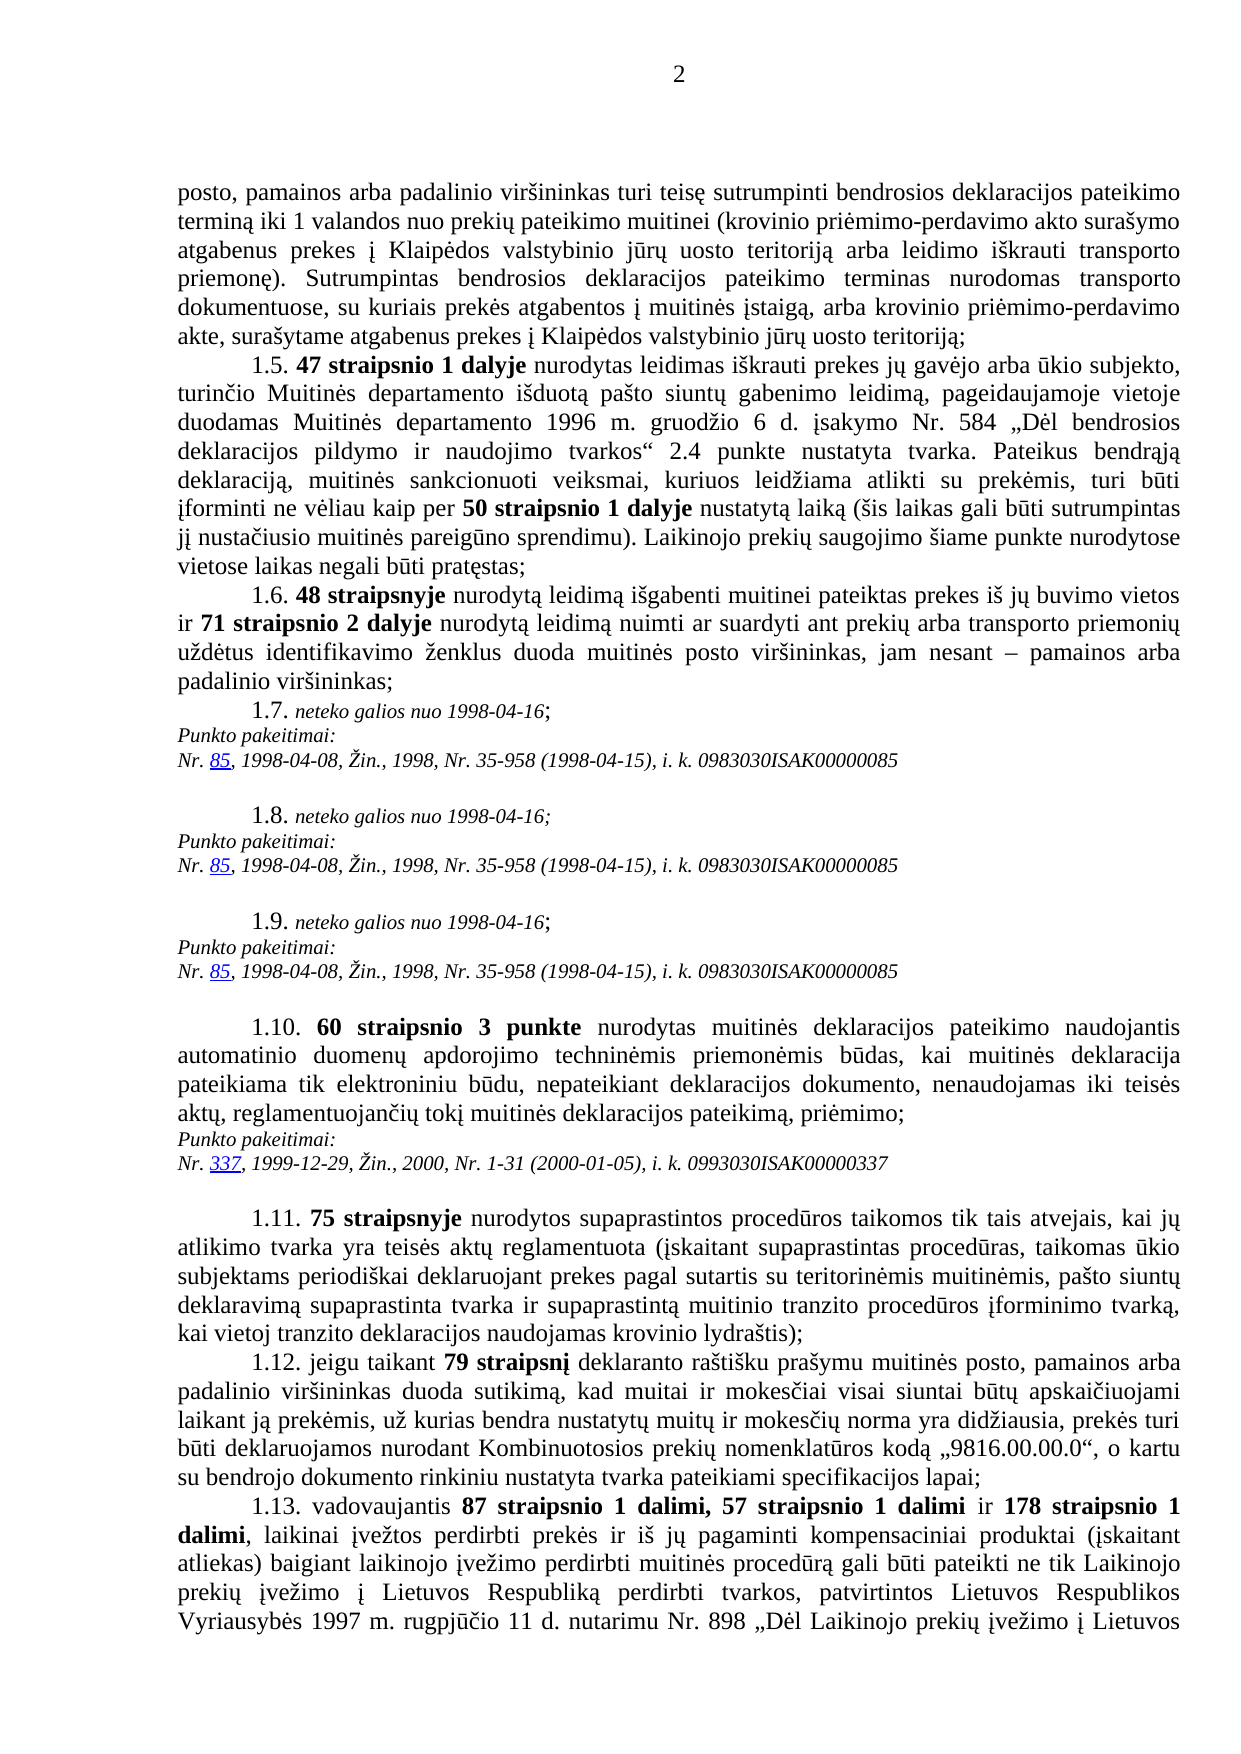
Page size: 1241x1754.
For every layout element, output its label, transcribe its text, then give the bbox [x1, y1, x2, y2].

text Punkto pakeitimai: [177, 935, 1181, 959]
text 1.10. 60 straipsnio 3 punkte nurodytas muitinės deklaracijos pateikimo naudojantis automatinio duomenų apdorojimo techninėmis priemonėmis būdas, kai muitinės deklaracija pateikiama tik elektroniniu būdu, nepateikiant deklaracijos dokumento, nenaudojamas iki teisės aktų, reglamentuojančių tokį muitinės deklaracijos pateikimą, priėmimo; [177, 1012, 1181, 1127]
text Nr. 85, 1998-04-08, Žin., 1998, Nr. 35-958 (1998-04-15), i. k. 0983030ISAK00000085 [177, 959, 1181, 983]
text 1.13. vadovaujantis 87 straipsnio 1 dalimi, 57 straipsnio 1 dalimi ir 178 straipsnio 1 dalimi, laikinai įvežtos perdirbti prekės ir iš jų pagaminti kompensaciniai produktai (įskaitant atliekas) baigiant laikinojo įvežimo perdirbti muitinės procedūrą gali būti pateikti ne tik Laikinojo prekių įvežimo į Lietuvos Respubliką perdirbti tvarkos, patvirtintos Lietuvos Respublikos Vyriausybės 1997 m. rugpjūčio 11 d. nutarimu Nr. 898 „Dėl Laikinojo prekių įvežimo į Lietuvos [177, 1491, 1181, 1635]
text Nr. 85, 1998-04-08, Žin., 1998, Nr. 35-958 (1998-04-15), i. k. 0983030ISAK00000085 [177, 853, 1181, 877]
text 1.8. neteko galios nuo 1998-04-16; [177, 800, 1181, 829]
text Nr. 337, 1999-12-29, Žin., 2000, Nr. 1-31 (2000-01-05), i. k. 0993030ISAK00000337 [177, 1151, 1181, 1175]
text 1.9. neteko galios nuo 1998-04-16; [177, 906, 1181, 935]
text Nr. 85, 1998-04-08, Žin., 1998, Nr. 35-958 (1998-04-15), i. k. 0983030ISAK00000085 [177, 747, 1181, 772]
text Punkto pakeitimai: [177, 1127, 1181, 1151]
text 1.12. jeigu taikant 79 straipsnį deklaranto raštišku prašymu muitinės posto, pamainos arba padalinio viršininkas duoda sutikimą, kad muitai ir mokesčiai visai siuntai būtų apskaičiuojami laikant ją prekėmis, už kurias bendra nustatytų muitų ir mokesčių norma yra didžiausia, prekės turi būti deklaruojamos nurodant Kombinuotosios prekių nomenklatūros kodą „9816.00.00.0“, o kartu su bendrojo dokumento rinkiniu nustatyta tvarka pateikiami specifikacijos lapai; [177, 1347, 1181, 1491]
text posto, pamainos arba padalinio viršininkas turi teisę sutrumpinti bendrosios deklaracijos pateikimo terminą iki 1 valandos nuo prekių pateikimo muitinei (krovinio priėmimo-perdavimo akto surašymo atgabenus prekes į Klaipėdos valstybinio jūrų uosto teritoriją arba leidimo iškrauti transporto priemonę). Sutrumpintas bendrosios deklaracijos pateikimo terminas nurodomas transporto dokumentuose, su kuriais prekės atgabentos į muitinės įstaigą, arba krovinio priėmimo-perdavimo akte, surašytame atgabenus prekes į Klaipėdos valstybinio jūrų uosto teritoriją; [177, 177, 1181, 350]
text 1.7. neteko galios nuo 1998-04-16; [177, 695, 1181, 723]
text Punkto pakeitimai: [177, 829, 1181, 853]
text 1.6. 48 straipsnyje nurodytą leidimą išgabenti muitinei pateiktas prekes iš jų buvimo vietos ir 71 straipsnio 2 dalyje nurodytą leidimą nuimti ar suardyti ant prekių arba transporto priemonių uždėtus identifikavimo ženklus duoda muitinės posto viršininkas, jam nesant – pamainos arba padalinio viršininkas; [177, 580, 1181, 695]
text 1.5. 47 straipsnio 1 dalyje nurodytas leidimas iškrauti prekes jų gavėjo arba ūkio subjekto, turinčio Muitinės departamento išduotą pašto siuntų gabenimo leidimą, pageidaujamoje vietoje duodamas Muitinės departamento 1996 m. gruodžio 6 d. įsakymo Nr. 584 „Dėl bendrosios deklaracijos pildymo ir naudojimo tvarkos“ 2.4 punkte nustatyta tvarka. Pateikus bendrąją deklaraciją, muitinės sankcionuoti veiksmai, kuriuos leidžiama atlikti su prekėmis, turi būti įforminti ne vėliau kaip per 50 straipsnio 1 dalyje nustatytą laiką (šis laikas gali būti sutrumpintas jį nustačiusio muitinės pareigūno sprendimu). Laikinojo prekių saugojimo šiame punkte nurodytose vietose laikas negali būti pratęstas; [177, 350, 1181, 580]
text 1.11. 75 straipsnyje nurodytos supaprastintos procedūros taikomos tik tais atvejais, kai jų atlikimo tvarka yra teisės aktų reglamentuota (įskaitant supaprastintas procedūras, taikomas ūkio subjektams periodiškai deklaruojant prekes pagal sutartis su teritorinėmis muitinėmis, pašto siuntų deklaravimą supaprastinta tvarka ir supaprastintą muitinio tranzito procedūros įforminimo tvarką, kai vietoj tranzito deklaracijos naudojamas krovinio lydraštis); [177, 1203, 1181, 1347]
text Punkto pakeitimai: [177, 723, 1181, 747]
